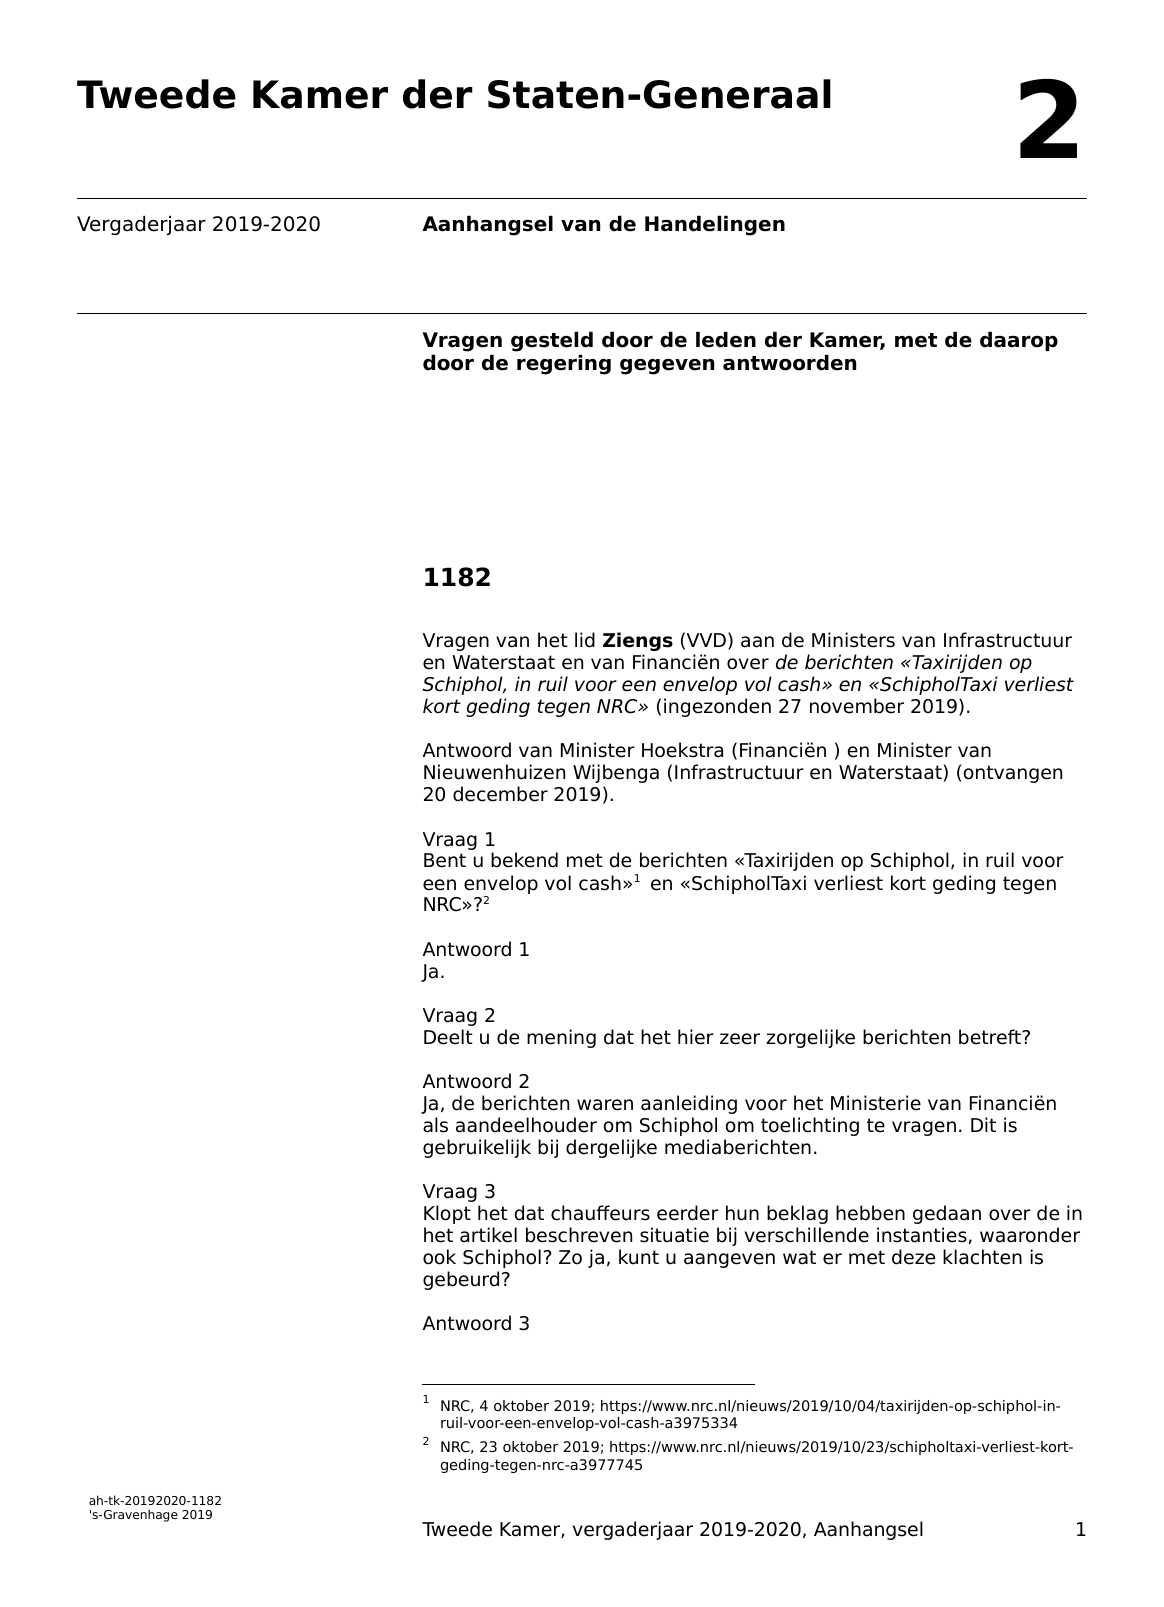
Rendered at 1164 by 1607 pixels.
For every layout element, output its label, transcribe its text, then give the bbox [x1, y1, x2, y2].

text Vraag 1 [422, 828, 1087, 850]
text Vragen van het lid Ziengs (VVD) aan de Ministers van Infrastructuur en Waterstaat en van Financiën over de berichten «Taxirijden op Schiphol, in ruil voor een envelop vol cash» en «SchipholTaxi verliest kort geding tegen NRC» (ingezonden 27 november 2019). [422, 630, 1087, 718]
text Antwoord van Minister Hoekstra (Financiën ) en Minister van Nieuwenhuizen Wijbenga (Infrastructuur en Waterstaat) (ontvangen 20 december 2019). [422, 740, 1087, 806]
text Vraag 2 [422, 1005, 1087, 1027]
table_cell [77, 314, 422, 375]
text Antwoord 2 [422, 1071, 1087, 1093]
text NRC, 4 oktober 2019; https://www.nrc.nl/nieuws/2019/10/04/taxirijden-op-schiphol-in-ruil-voor-een-envelop-vol-cash-a3975334 [422, 1393, 1087, 1432]
text ah-tk-20192020-1182 [88, 1494, 323, 1508]
text 's-Gravenhage 2019 [88, 1508, 323, 1522]
text Bent u bekend met de berichten «Taxirijden op Schiphol, in ruil voor een envelop vol cash» en «SchipholTaxi verliest kort geding tegen NRC»? [422, 850, 1087, 916]
table_cell Aanhangsel van de Handelingen [422, 199, 1087, 313]
text Klopt het dat chauffeurs eerder hun beklag hebben gedaan over de in het artikel beschreven situatie bij verschillende instanties, waaronder ook Schiphol? Zo ja, kunt u aangeven wat er met deze klachten is gebeurd? [422, 1203, 1087, 1291]
table_cell Vragen gesteld door de leden der Kamer, met de daarop door de regering gegeven antwoorden [422, 314, 1087, 375]
text Ja. [422, 961, 1087, 982]
text 1182 [422, 563, 1087, 592]
text Deelt u de mening dat het hier zeer zorgelijke berichten betreft? [422, 1027, 1087, 1049]
table_cell Vergaderjaar 2019-2020 [77, 199, 422, 313]
text Antwoord 1 [422, 938, 1087, 961]
text NRC, 23 oktober 2019; https://www.nrc.nl/nieuws/2019/10/23/schipholtaxi-verliest-kort-geding-tegen-nrc-a3977745 [422, 1435, 1087, 1474]
table_header 2 [886, 59, 1087, 198]
text Ja, de berichten waren aanleiding voor het Ministerie van Financiën als aandeelhouder om Schiphol om toelichting te vragen. Dit is gebruikelijk bij dergelijke mediaberichten. [422, 1093, 1087, 1159]
table_header Tweede Kamer der Staten-Generaal [77, 59, 886, 198]
text Antwoord 3 [422, 1313, 1087, 1335]
text Vraag 3 [422, 1181, 1087, 1203]
